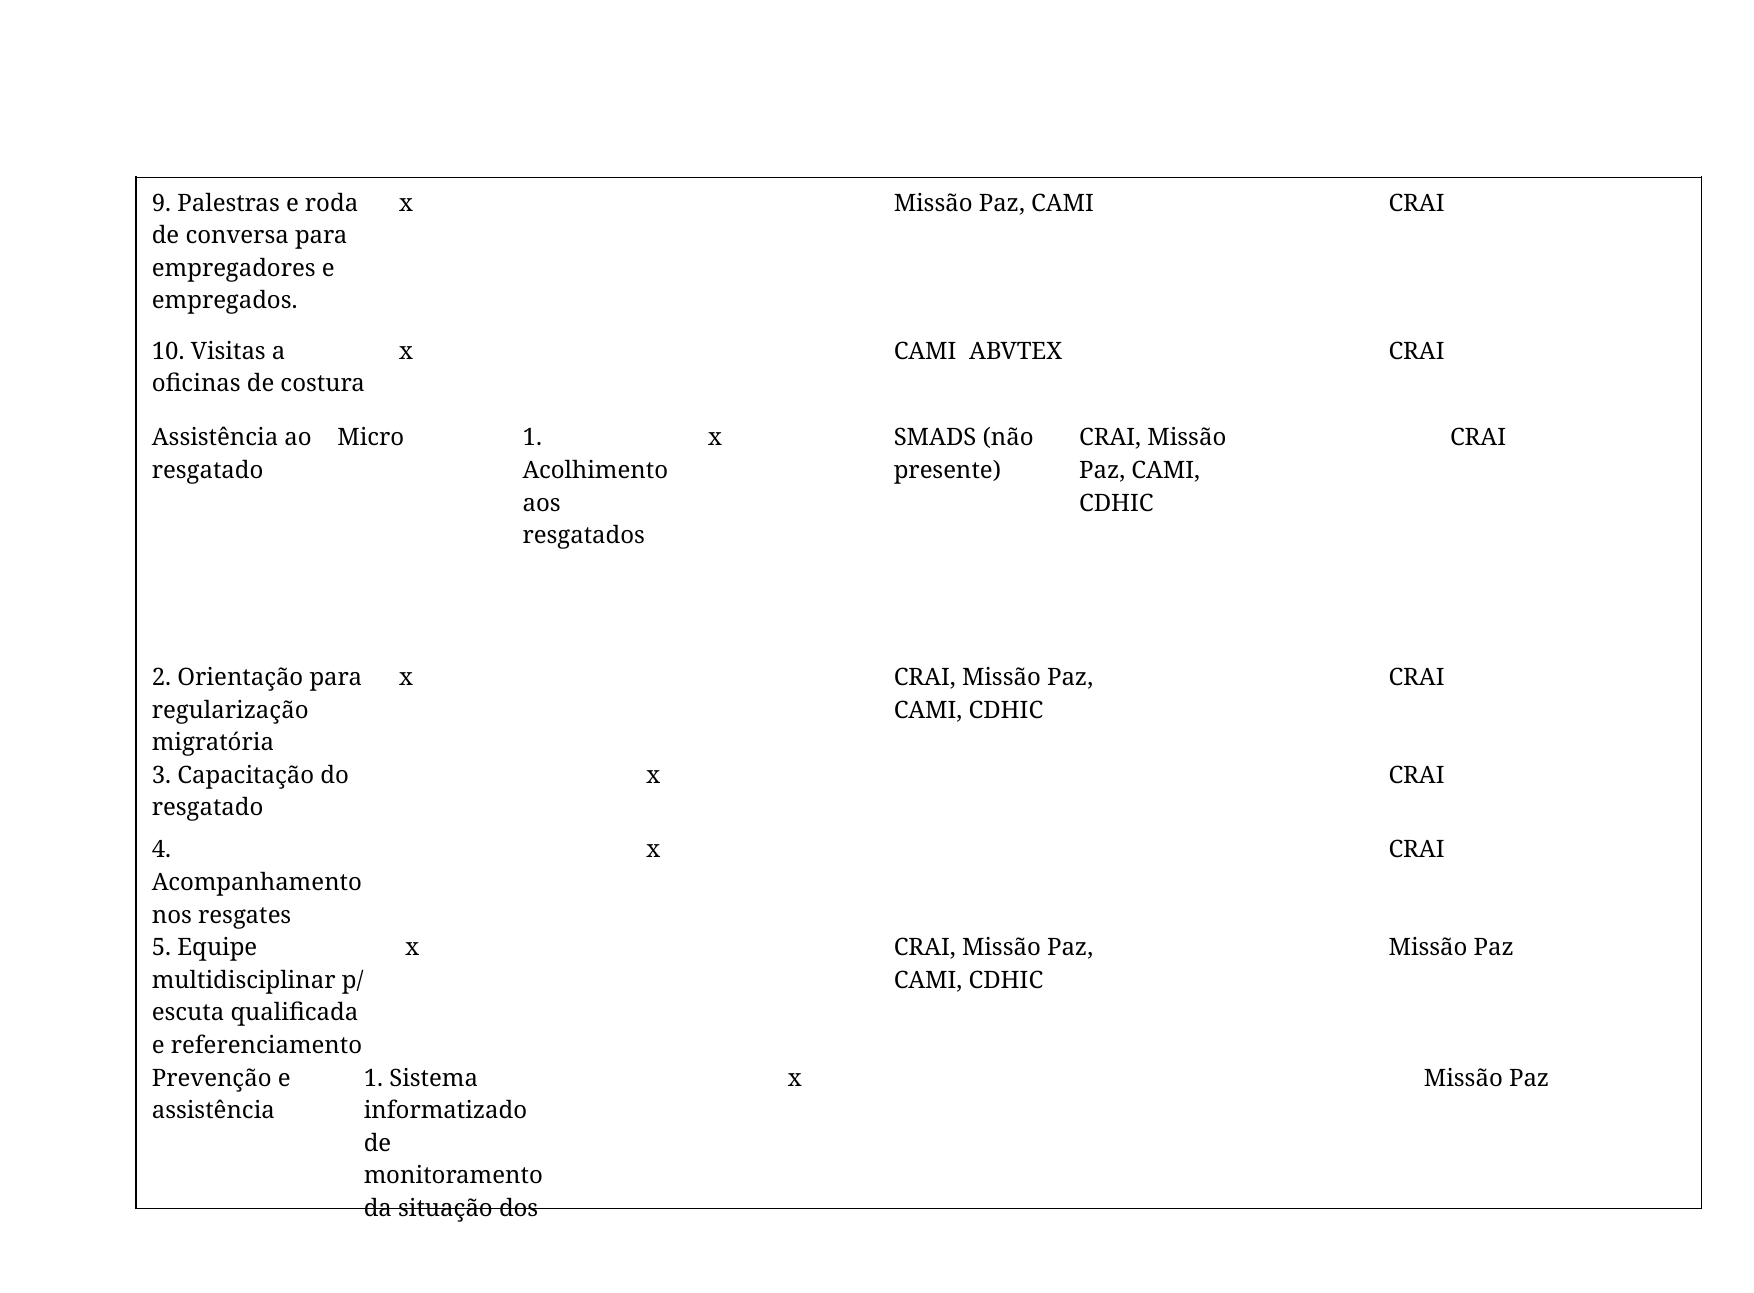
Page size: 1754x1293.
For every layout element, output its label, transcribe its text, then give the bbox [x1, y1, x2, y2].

table_header CRAI [1377, 186, 1624, 334]
table_cell CAMI ABVTEX [882, 334, 1129, 420]
table_cell [1130, 930, 1377, 1060]
table_cell 1. Acolhimento aos resgatados [511, 420, 697, 660]
table_cell 10. Visitas a oficinas de costura [140, 334, 388, 420]
table_header Missão Paz, CAMI [882, 186, 1129, 334]
table_cell [882, 832, 1129, 930]
table_cell x [388, 930, 635, 1060]
table_cell [988, 1060, 1200, 1208]
table_cell x [776, 1060, 988, 1208]
table_cell [635, 930, 882, 1060]
table_cell [882, 758, 1129, 832]
table_cell [1253, 420, 1438, 660]
table_cell [1130, 832, 1377, 930]
table_cell SMADS (não presente) [882, 420, 1068, 660]
table_cell CRAI [1377, 660, 1624, 758]
table_cell CRAI [1377, 832, 1624, 930]
table_cell CRAI [1377, 334, 1624, 420]
table_cell 3. Capacitação do resgatado [140, 758, 388, 832]
table_cell CRAI, Missão Paz, CAMI, CDHIC [1068, 420, 1253, 660]
table_cell [1130, 660, 1377, 758]
table_cell [564, 1060, 776, 1208]
table_cell [1200, 1060, 1412, 1208]
table_header 9. Palestras e roda de conversa para empregadores e empregados. [140, 186, 388, 334]
table_cell [635, 334, 882, 420]
table_cell x [635, 832, 882, 930]
table_cell 1. Sistema informatizado de monitoramento da situação dos resgatados [352, 1060, 564, 1208]
table_cell Assistência ao resgatado [140, 420, 326, 660]
table_cell Missão Paz [1413, 1060, 1624, 1208]
table_cell [388, 758, 635, 832]
table_header [1130, 186, 1377, 334]
table_cell Prevenção e assistência [140, 1060, 352, 1208]
table_cell CRAI [1439, 420, 1624, 660]
table_cell [635, 660, 882, 758]
table_cell 2. Orientação para regularização migratória [140, 660, 388, 758]
table_cell 5. Equipe multidisciplinar p/ escuta qualificada e referenciamento [140, 930, 388, 1060]
table_cell x [388, 334, 635, 420]
table_cell CRAI [1377, 758, 1624, 832]
table_cell 4. Acompanhamento nos resgates [140, 832, 388, 930]
table_cell Micro [326, 420, 511, 660]
table_cell Missão Paz [1377, 930, 1624, 1060]
table_cell CRAI, Missão Paz, CAMI, CDHIC [882, 660, 1129, 758]
table_cell x [697, 420, 882, 660]
table_cell x [635, 758, 882, 832]
table_cell CRAI, Missão Paz, CAMI, CDHIC [882, 930, 1129, 1060]
table_cell [1130, 758, 1377, 832]
table_cell x [388, 660, 635, 758]
table_header [635, 186, 882, 334]
table_cell [388, 832, 635, 930]
table_cell [1130, 334, 1377, 420]
table_header x [388, 186, 635, 334]
